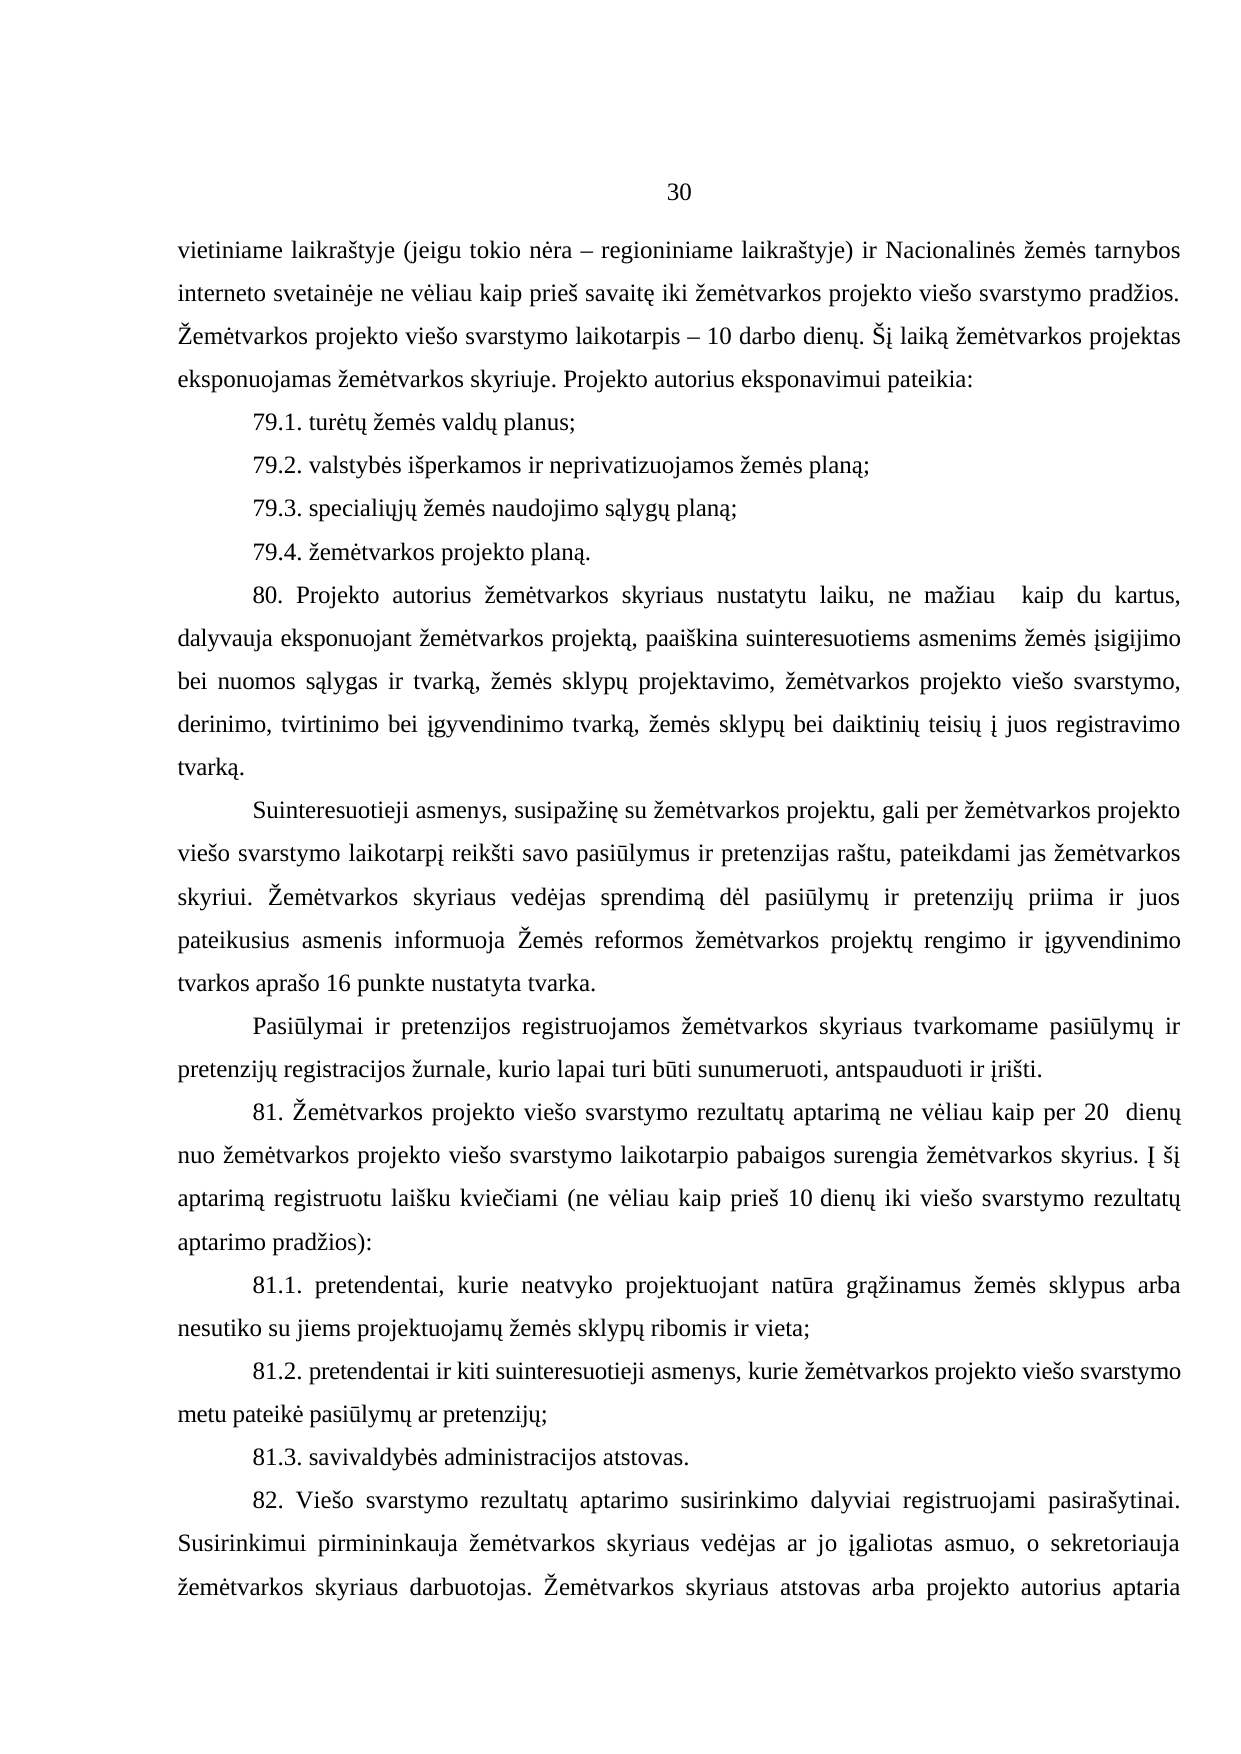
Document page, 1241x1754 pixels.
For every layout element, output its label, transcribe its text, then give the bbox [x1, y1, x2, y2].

text 81.1. pretendentai, kurie neatvyko projektuojant natūra grąžinamus žemės sklypus arba nesutiko su jiems projektuojamų žemės sklypų ribomis ir vieta; [177, 1270, 1181, 1342]
text 81.3. savivaldybės administracijos atstovas. [177, 1442, 1181, 1471]
text 79.3. specialiųjų žemės naudojimo sąlygų planą; [177, 493, 1181, 522]
text 80. Projekto autorius žemėtvarkos skyriaus nustatytu laiku, ne mažiau kaip du kartus, dalyvauja eksponuojant žemėtvarkos projektą, paaiškina suinteresuotiems asmenims žemės įsigijimo bei nuomos sąlygas ir tvarką, žemės sklypų projektavimo, žemėtvarkos projekto viešo svarstymo, derinimo, tvirtinimo bei įgyvendinimo tvarką, žemės sklypų bei daiktinių teisių į juos registravimo tvarką. [177, 580, 1181, 781]
text 79.1. turėtų žemės valdų planus; [177, 407, 1181, 436]
text Suinteresuotieji asmenys, susipažinę su žemėtvarkos projektu, gali per žemėtvarkos projekto viešo svarstymo laikotarpį reikšti savo pasiūlymus ir pretenzijas raštu, pateikdami jas žemėtvarkos skyriui. Žemėtvarkos skyriaus vedėjas sprendimą dėl pasiūlymų ir pretenzijų priima ir juos pateikusius asmenis informuoja Žemės reformos žemėtvarkos projektų rengimo ir įgyvendinimo tvarkos aprašo 16 punkte nustatyta tvarka. [177, 795, 1181, 997]
text 81.2. pretendentai ir kiti suinteresuotieji asmenys, kurie žemėtvarkos projekto viešo svarstymo metu pateikė pasiūlymų ar pretenzijų; [177, 1356, 1181, 1428]
text 82. Viešo svarstymo rezultatų aptarimo susirinkimo dalyviai registruojami pasirašytinai. Susirinkimui pirmininkauja žemėtvarkos skyriaus vedėjas ar jo įgaliotas asmuo, o sekretoriauja žemėtvarkos skyriaus darbuotojas. Žemėtvarkos skyriaus atstovas arba projekto autorius aptaria [177, 1485, 1181, 1600]
text 81. Žemėtvarkos projekto viešo svarstymo rezultatų aptarimą ne vėliau kaip per 20 dienų nuo žemėtvarkos projekto viešo svarstymo laikotarpio pabaigos surengia žemėtvarkos skyrius. Į šį aptarimą registruotu laišku kviečiami (ne vėliau kaip prieš 10 dienų iki viešo svarstymo rezultatų aptarimo pradžios): [177, 1097, 1181, 1255]
text 79.4. žemėtvarkos projekto planą. [177, 537, 1181, 565]
text 79.2. valstybės išperkamos ir neprivatizuojamos žemės planą; [177, 450, 1181, 479]
text vietiniame laikraštyje (jeigu tokio nėra – regioniniame laikraštyje) ir Nacionalinės žemės tarnybos interneto svetainėje ne vėliau kaip prieš savaitę iki žemėtvarkos projekto viešo svarstymo pradžios. Žemėtvarkos projekto viešo svarstymo laikotarpis – 10 darbo dienų. Šį laiką žemėtvarkos projektas eksponuojamas žemėtvarkos skyriuje. Projekto autorius eksponavimui pateikia: [177, 235, 1181, 393]
text Pasiūlymai ir pretenzijos registruojamos žemėtvarkos skyriaus tvarkomame pasiūlymų ir pretenzijų registracijos žurnale, kurio lapai turi būti sunumeruoti, antspauduoti ir įrišti. [177, 1011, 1181, 1083]
